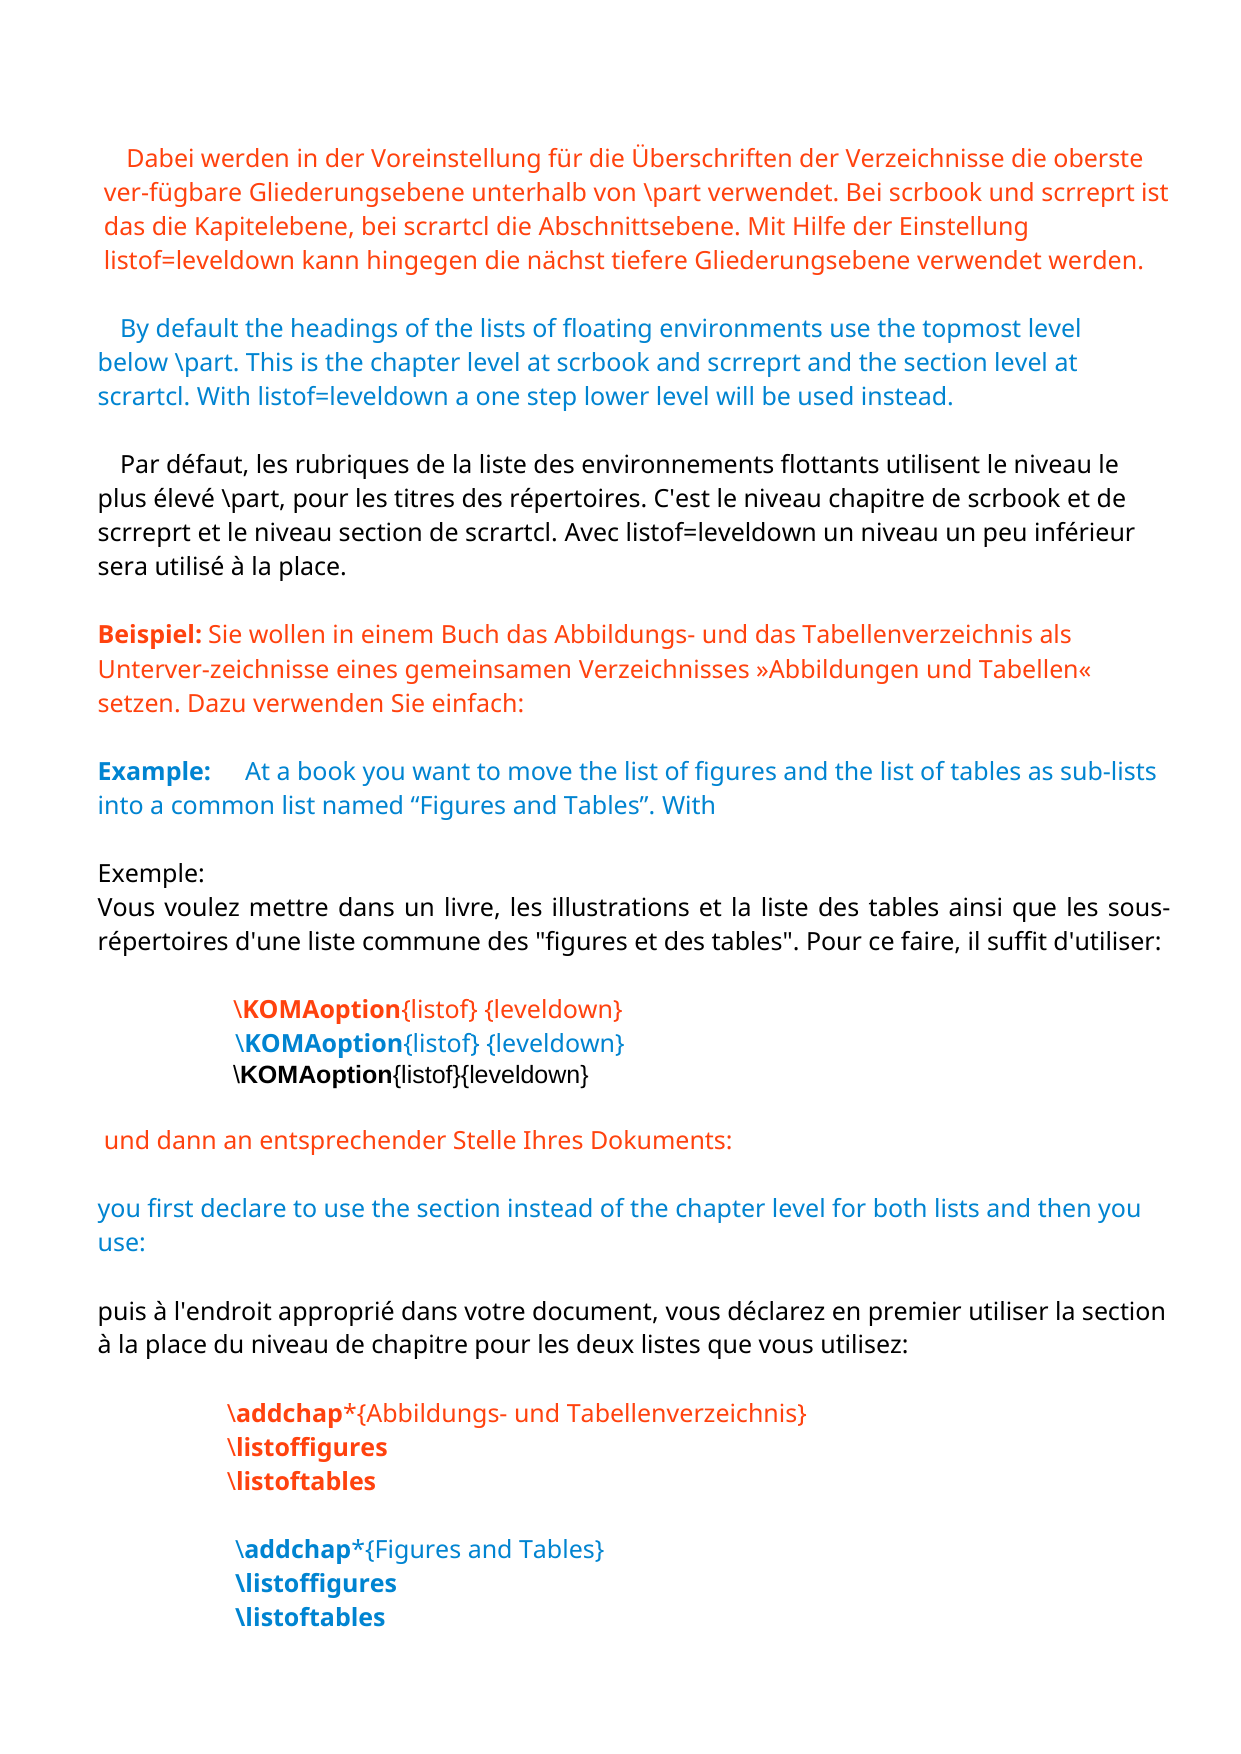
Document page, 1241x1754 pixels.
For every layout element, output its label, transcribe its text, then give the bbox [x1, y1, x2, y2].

text Dabei werden in der Voreinstellung für die Überschriften der Verzeichnisse die oberste ver-fügbare Gliederungsebene unterhalb von \part verwendet. Bei scrbook und scrreprt ist das die Kapitelebene, bei scrartcl die Abschnittsebene. Mit Hilfe der Einstellung listof=leveldown kann hingegen die nächst tiefere Gliederungsebene verwendet werden. [104, 140, 1172, 277]
text Exemple: [97, 856, 1172, 890]
text \addchap*{Figures and Tables} [235, 1532, 1172, 1566]
text \listoffigures [227, 1429, 526, 1463]
text Vous voulez mettre dans un livre, les illustrations et la liste des tables ainsi que les sous-répertoires d'une liste commune des "figures et des tables". Pour ce faire, il suffit d'utiliser: [97, 890, 1172, 958]
text Beispiel: Sie wollen in einem Buch das Abbildungs- und das Tabellenverzeichnis als Unterver-zeichnisse eines gemeinsamen Verzeichnisses »Abbildungen und Tabellen« setzen. Dazu verwenden Sie einfach: [97, 617, 1172, 719]
text \addchap*{Abbildungs- und Tabellenverzeichnis} [227, 1395, 1172, 1429]
text Example: At a book you want to move the list of figures and the list of tables as sub-lists into a common list named “Figures and Tables”. With [97, 753, 1172, 822]
text \KOMAoption{listof} {leveldown} [235, 1026, 1172, 1060]
text \KOMAoption{listof} {leveldown} [233, 992, 1172, 1026]
text puis à l'endroit approprié dans votre document, vous déclarez en premier utiliser la section à la place du niveau de chapitre pour les deux listes que vous utilisez: [97, 1293, 1172, 1361]
text \KOMAoption{listof}{leveldown} [233, 1060, 1172, 1089]
text By default the headings of the lists of floating environments use the topmost level below \part. This is the chapter level at scrbook and scrreprt and the section level at scrartcl. With listof=leveldown a one step lower level will be used instead. [97, 311, 1170, 413]
text Par défaut, les rubriques de la liste des environnements flottants utilisent le niveau le plus élevé \part, pour les titres des répertoires. C'est le niveau chapitre de scrbook et de scrreprt et le niveau section de scrartcl. Avec listof=leveldown un niveau un peu inférieur sera utilisé à la place. [97, 447, 1170, 583]
text und dann an entsprechender Stelle Ihres Dokuments: [104, 1123, 1172, 1157]
text you first declare to use the section instead of the chapter level for both lists and then you use: [97, 1191, 1172, 1259]
text \listoffigures [235, 1566, 535, 1600]
text \listoftables [227, 1463, 526, 1497]
text \listoftables [235, 1600, 535, 1634]
